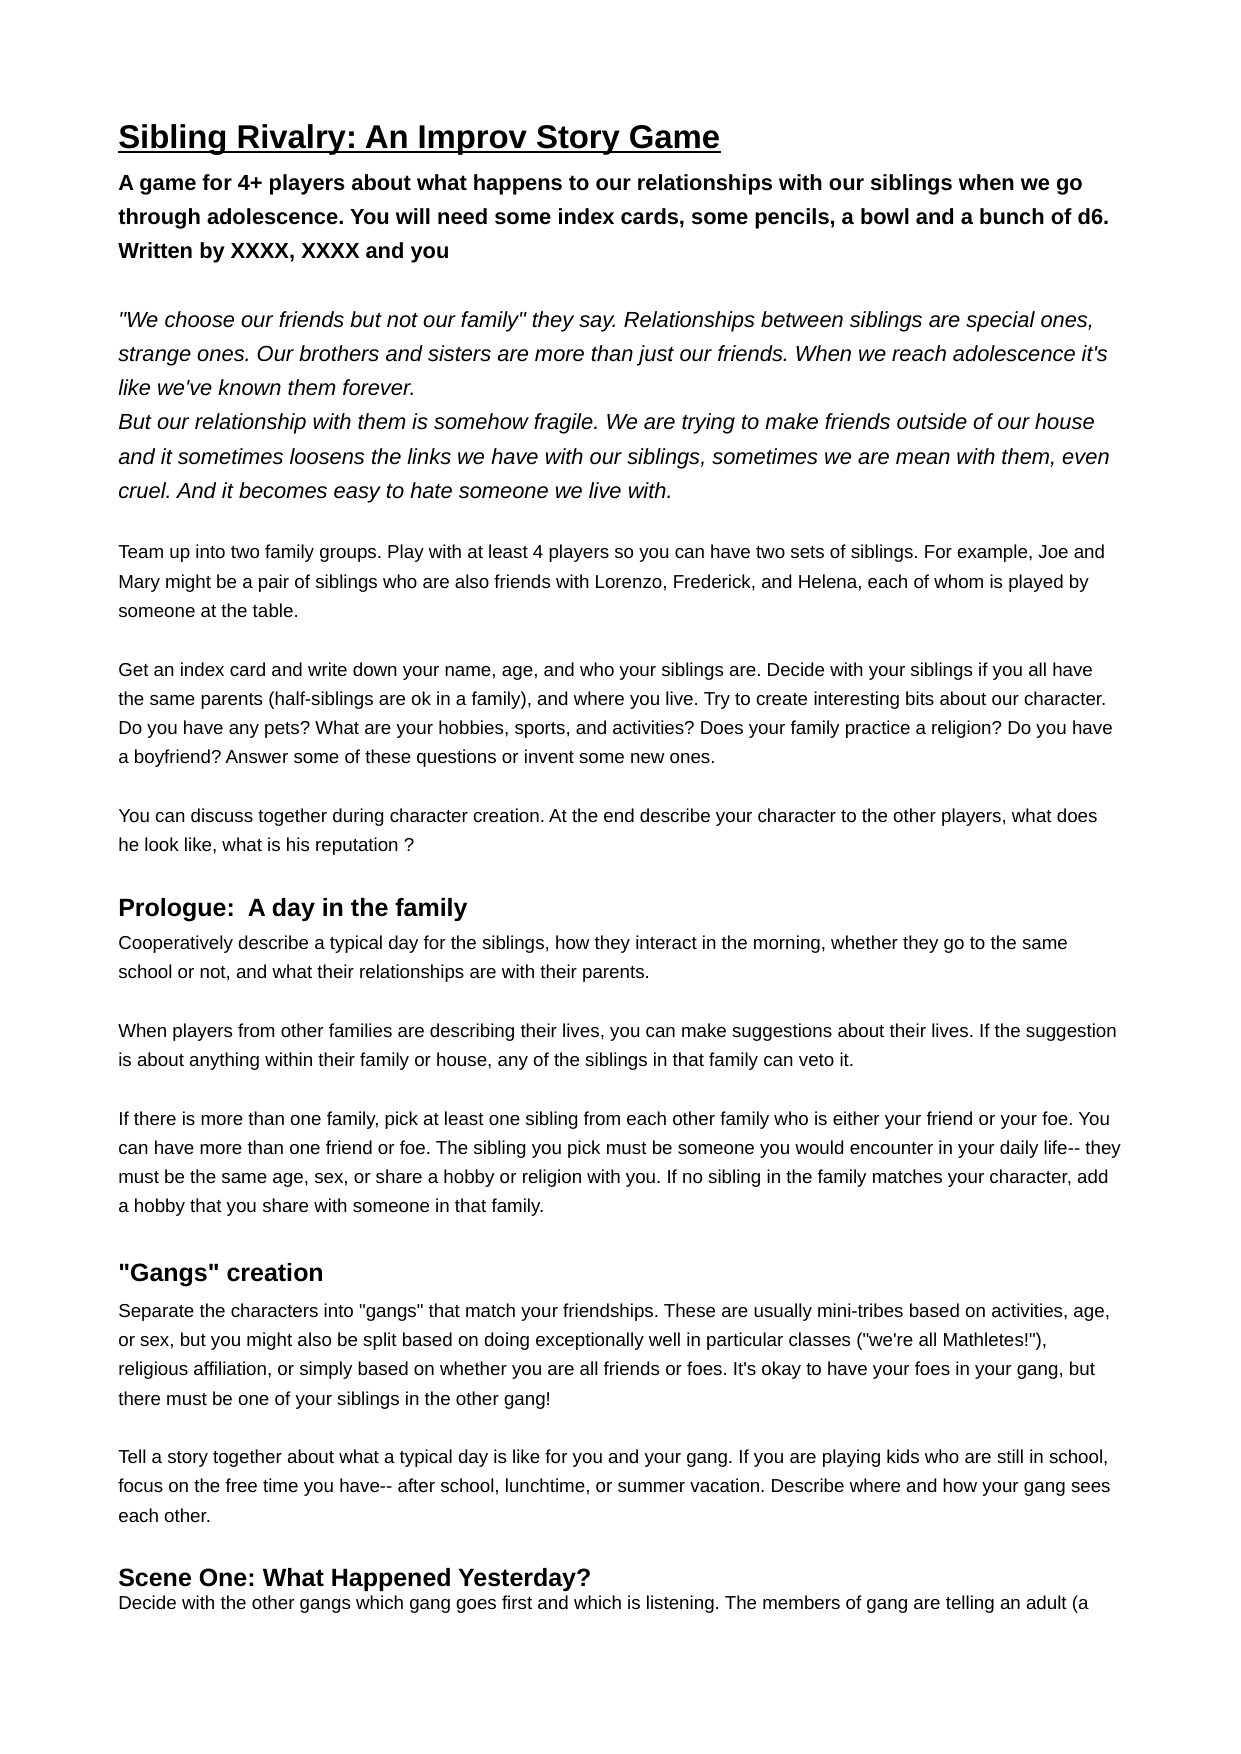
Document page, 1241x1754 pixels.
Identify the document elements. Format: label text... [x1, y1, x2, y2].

text Get an index card and write down your name, age, and who your siblings are. Decide with your siblings if you all have the same parents (half-siblings are ok in a family), and where you live. Try to create interesting bits about our character. Do you have any pets? What are your hobbies, sports, and activities? Does your family practice a religion? Do you have a boyfriend? Answer some of these questions or invent some new ones. [118, 658, 1122, 768]
text Decide with the other gangs which gang goes first and which is listening. The members of gang are telling an adult (a [118, 1592, 1122, 1613]
text Team up into two family groups. Play with at least 4 players so you can have two sets of siblings. For example, Joe and Mary might be a pair of siblings who are also friends with Lorenzo, Frederick, and Helena, each of whom is played by someone at the table. [118, 541, 1122, 621]
text You can discuss together during character creation. At the end describe your character to the other players, what does he look like, what is his reputation ? [118, 776, 1122, 856]
text Scene One: What Happened Yesterday? [118, 1563, 1122, 1592]
text Cooperatively describe a typical day for the siblings, how they interact in the morning, whether they go to the same school or not, and what their relationships are with their parents. [118, 932, 1122, 982]
text When players from other families are describing their lives, you can make suggestions about their lives. If the suggestion is about anything within their family or house, any of the siblings in that family can veto it. [118, 1019, 1122, 1070]
text If there is more than one family, pick at least one sibling from each other family who is either your friend or your foe. You can have more than one friend or foe. The sibling you pick must be someone you would encounter in your daily life-- they must be the same age, sex, or share a hobby or religion with you. If no sibling in the family matches your character, add a hobby that you share with someone in that family. [118, 1107, 1122, 1217]
text A game for 4+ players about what happens to our relationships with our siblings when we go through adolescence. You will need some index cards, some pencils, a bowl and a bunch of d6. [118, 169, 1122, 229]
text Sibling Rivalry: An Improv Story Game [118, 118, 1122, 156]
text "We choose our friends but not our family" they say. Relationships between siblings are special ones, strange ones. Our brothers and sisters are more than just our friends. When we reach adolescence it's like we've known them forever. [118, 306, 1122, 400]
text Tell a story together about what a typical day is like for you and your gang. If you are playing kids who are still in school, focus on the free time you have-- after school, lunchtime, or summer vacation. Describe where and how your gang sees each other. [118, 1446, 1122, 1526]
text "Gangs" creation [118, 1258, 1122, 1287]
text Separate the characters into "gangs" that match your friendships. These are usually mini-tribes based on activities, age, or sex, but you might also be split based on doing exceptionally well in particular classes ("we're all Mathletes!"), religious affiliation, or simply based on whether you are all friends or foes. It's okay to have your foes in your gang, but there must be one of your siblings in the other gang! [118, 1300, 1122, 1409]
text Written by XXXX, XXXX and you [118, 238, 1122, 263]
text Prologue: A day in the family [118, 893, 1122, 921]
text But our relationship with them is somehow fragile. We are trying to make friends outside of our house and it sometimes loosens the links we have with our siblings, sometimes we are mean with them, even cruel. And it becomes easy to hate someone we live with. [118, 409, 1122, 503]
